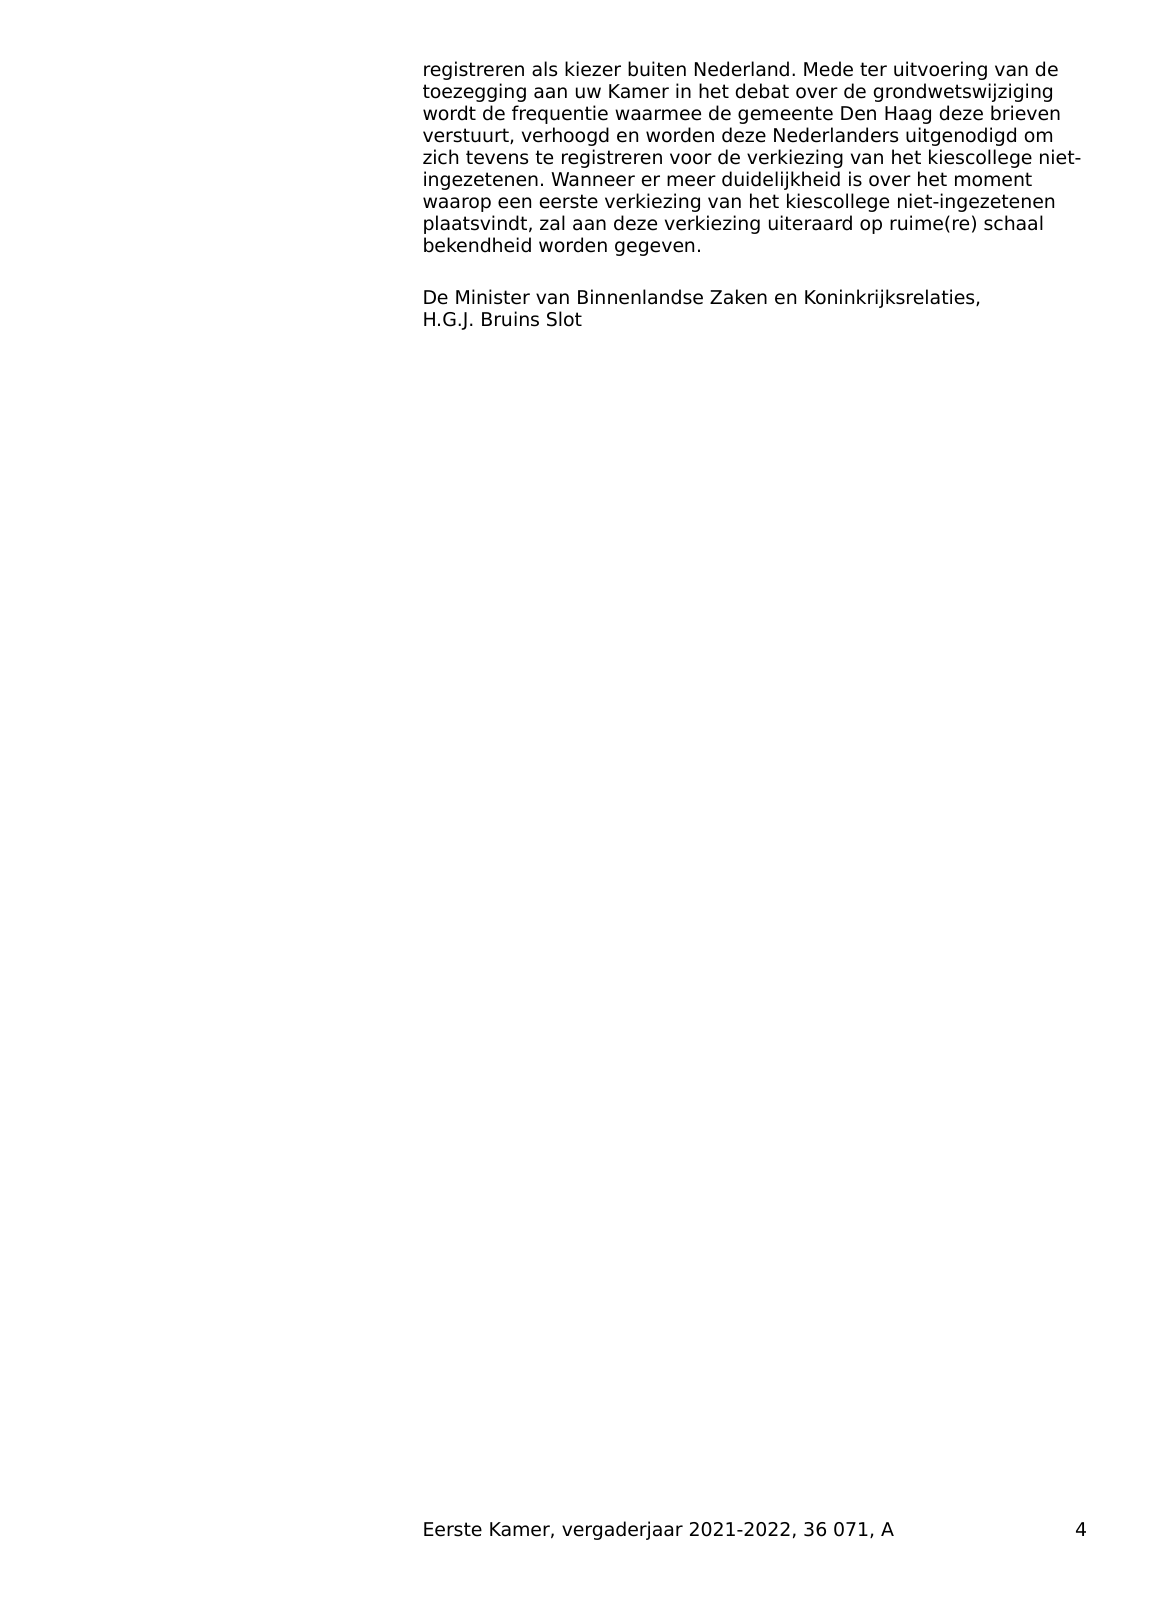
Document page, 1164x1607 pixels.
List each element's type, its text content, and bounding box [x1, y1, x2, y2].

text De Minister van Binnenlandse Zaken en Koninkrijksrelaties, H.G.J. Bruins Slot [422, 287, 1087, 331]
text registreren als kiezer buiten Nederland. Mede ter uitvoering van de toezegging aan uw Kamer in het debat over de grondwetswijziging wordt de frequentie waarmee de gemeente Den Haag deze brieven verstuurt, verhoogd en worden deze Nederlanders uitgenodigd om zich tevens te registreren voor de verkiezing van het kiescollege niet-ingezetenen. Wanneer er meer duidelijkheid is over het moment waarop een eerste verkiezing van het kiescollege niet-ingezetenen plaatsvindt, zal aan deze verkiezing uiteraard op ruime(re) schaal bekendheid worden gegeven. [422, 59, 1087, 257]
